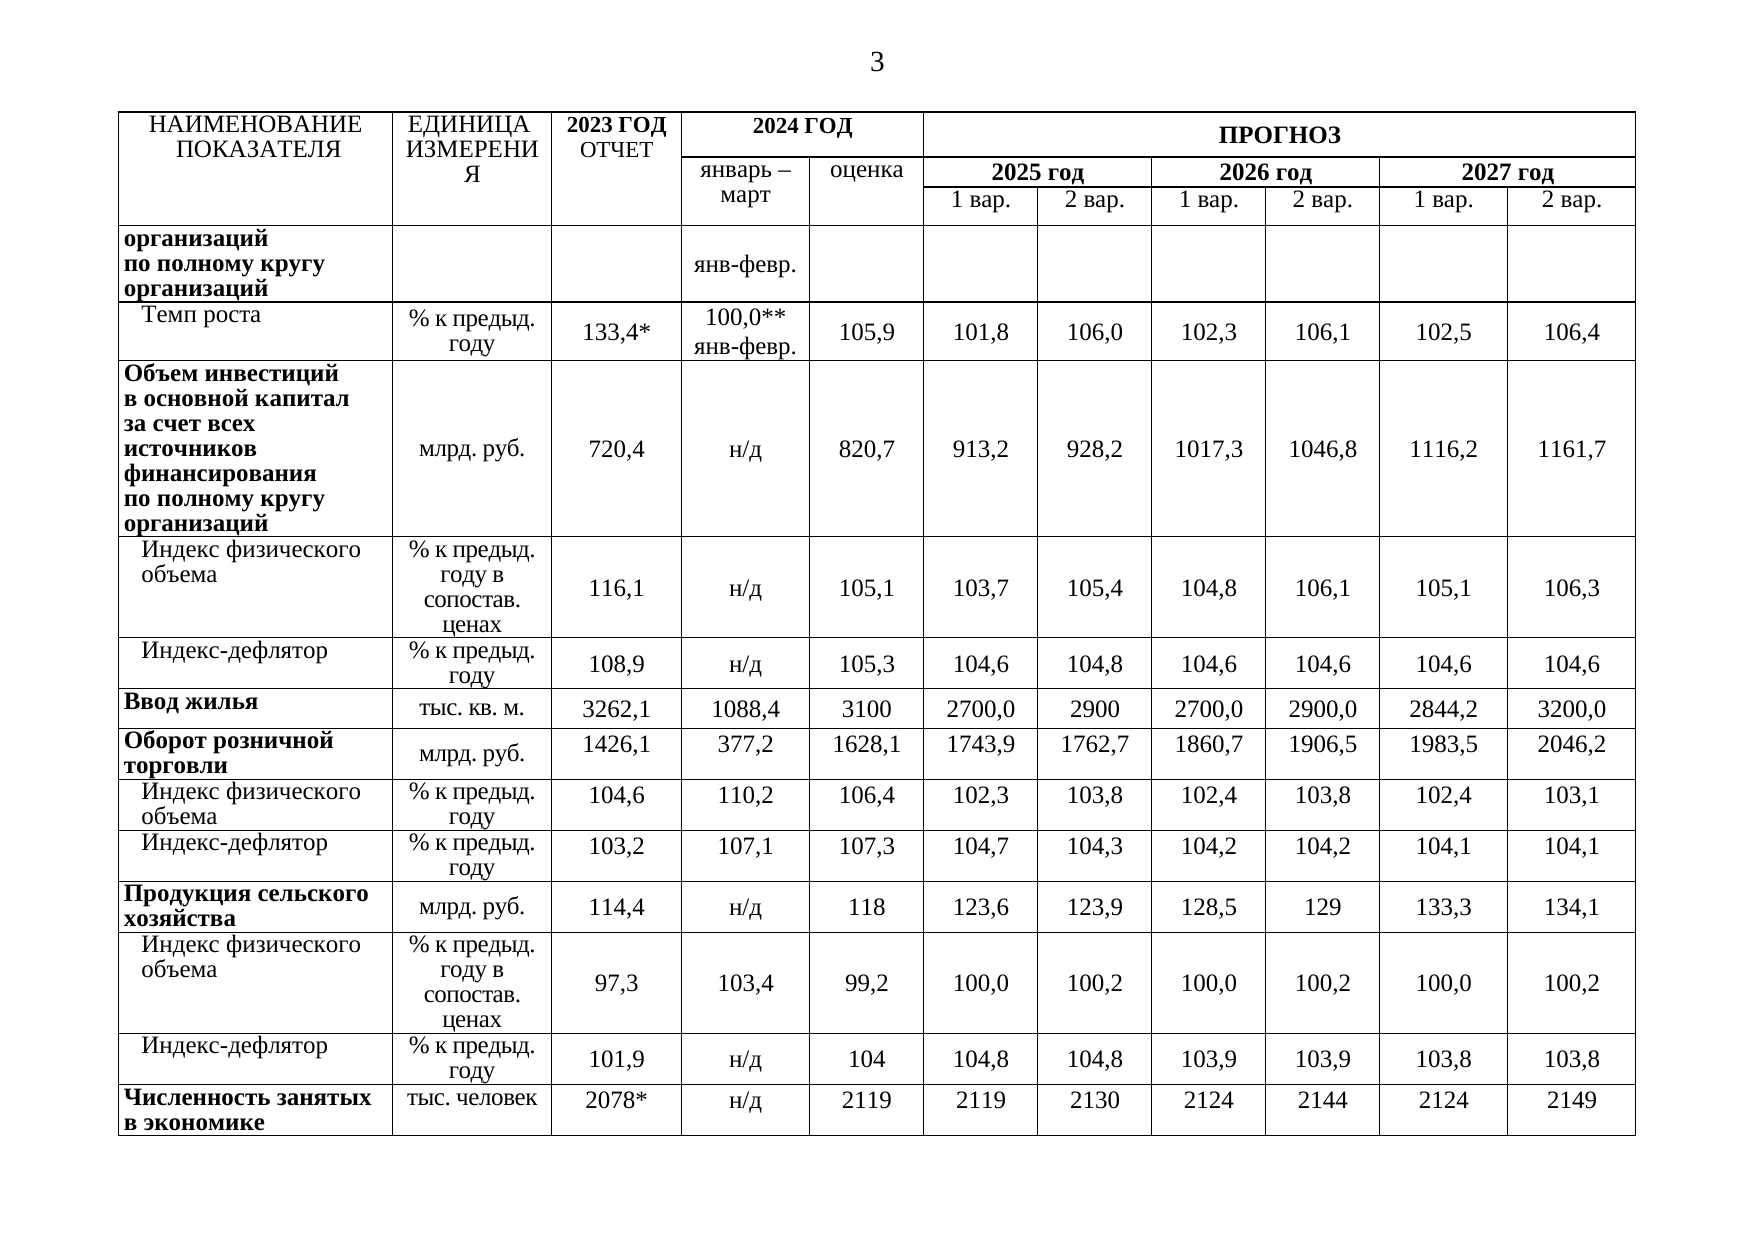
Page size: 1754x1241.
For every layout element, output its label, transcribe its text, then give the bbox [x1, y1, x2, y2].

table_cell 2124 [1380, 1085, 1507, 1135]
table_cell 1860,7 [1152, 729, 1265, 779]
table_cell [1152, 226, 1265, 301]
table_cell 106,0 [1038, 303, 1151, 360]
table_cell [924, 226, 1037, 301]
table_cell 2700,0 [924, 689, 1037, 728]
table_cell 106,4 [810, 780, 923, 830]
table_cell 128,5 [1152, 882, 1265, 932]
table_cell 1 вар. [1152, 188, 1265, 225]
table_cell 107,1 [682, 831, 809, 881]
table_cell Численность занятых в экономике [119, 1085, 392, 1135]
table_cell 1762,7 [1038, 729, 1151, 779]
table_cell 100,2 [1508, 933, 1635, 1033]
table_cell 104,6 [552, 780, 681, 830]
table_cell 103,2 [552, 831, 681, 881]
table_cell 134,1 [1508, 882, 1635, 932]
table_cell 102,3 [924, 780, 1037, 830]
table_cell % к предыд. году [393, 780, 551, 830]
table_cell 110,2 [682, 780, 809, 830]
table_cell 100,0** янв-февр. [682, 303, 809, 360]
table_cell [1380, 226, 1507, 301]
table_cell 104,6 [1266, 638, 1379, 688]
table_cell 103,8 [1380, 1034, 1507, 1084]
table_cell 106,3 [1508, 537, 1635, 637]
table_cell оценка [810, 158, 923, 225]
table_cell 103,8 [1266, 780, 1379, 830]
table_cell 104,2 [1266, 831, 1379, 881]
table_cell [393, 226, 551, 301]
table_cell [1266, 226, 1379, 301]
table_cell 103,4 [682, 933, 809, 1033]
table_cell 1 вар. [924, 188, 1037, 225]
table_cell Индекс физического объема [119, 933, 392, 1033]
table_cell Индекс-дефлятор [119, 638, 392, 688]
table_cell 105,9 [810, 303, 923, 360]
table_cell 116,1 [552, 537, 681, 637]
table_cell Продукция сельского хозяйства [119, 882, 392, 932]
table_cell % к предыд. году в сопостав. ценах [393, 537, 551, 637]
table_cell [1038, 226, 1151, 301]
table_cell 913,2 [924, 361, 1037, 536]
table_cell 101,9 [552, 1034, 681, 1084]
table_cell Ввод жилья [119, 689, 392, 728]
table_cell 1983,5 [1380, 729, 1507, 779]
table_cell 104,1 [1380, 831, 1507, 881]
table_cell 103,8 [1508, 1034, 1635, 1084]
table_cell 1426,1 [552, 729, 681, 779]
table_cell 1628,1 [810, 729, 923, 779]
table_cell 105,4 [1038, 537, 1151, 637]
table_header 2023 год отчет [552, 113, 681, 225]
table_cell Индекс физического объема [119, 537, 392, 637]
table_cell 2078* [552, 1085, 681, 1135]
table_cell 1743,9 [924, 729, 1037, 779]
table_cell 104 [810, 1034, 923, 1084]
table_cell 103,7 [924, 537, 1037, 637]
table_cell 2144 [1266, 1085, 1379, 1135]
table_cell 101,8 [924, 303, 1037, 360]
table_cell январь – март [682, 158, 809, 225]
table_cell 104,6 [1508, 638, 1635, 688]
table_cell [1508, 226, 1635, 301]
table_cell 2025 год [924, 158, 1151, 186]
table_cell 107,3 [810, 831, 923, 881]
table_cell 102,5 [1380, 303, 1507, 360]
table_cell 102,4 [1380, 780, 1507, 830]
table_cell 928,2 [1038, 361, 1151, 536]
table_cell 104,8 [1038, 1034, 1151, 1084]
table_cell 104,3 [1038, 831, 1151, 881]
table_cell Объем инвестиций в основной капитал за счет всех источников финансирования по полному кругу организаций [119, 361, 392, 536]
table_cell 104,7 [924, 831, 1037, 881]
table_cell 2900 [1038, 689, 1151, 728]
table_cell Индекс-дефлятор [119, 831, 392, 881]
table_cell янв-февр. [682, 226, 809, 301]
table_cell 129 [1266, 882, 1379, 932]
table_cell % к предыд. году [393, 1034, 551, 1084]
table_cell 102,3 [1152, 303, 1265, 360]
table_header НАИМЕНОВАНИЕ ПОКАЗАТЕЛЯ [119, 113, 392, 225]
table_cell н/д [682, 1085, 809, 1135]
table_cell млрд. руб. [393, 882, 551, 932]
table_cell 2130 [1038, 1085, 1151, 1135]
table_cell % к предыд. году [393, 831, 551, 881]
table_cell 2124 [1152, 1085, 1265, 1135]
table_cell тыс. человек [393, 1085, 551, 1135]
table_cell 104,1 [1508, 831, 1635, 881]
table_cell 3100 [810, 689, 923, 728]
table_cell 2046,2 [1508, 729, 1635, 779]
table_cell 133,3 [1380, 882, 1507, 932]
table_cell Индекс-дефлятор [119, 1034, 392, 1084]
table_cell организаций по полному кругу организаций [119, 226, 392, 301]
table_cell 2149 [1508, 1085, 1635, 1135]
table_cell 820,7 [810, 361, 923, 536]
table_cell 720,4 [552, 361, 681, 536]
table_cell н/д [682, 537, 809, 637]
table_cell 106,4 [1508, 303, 1635, 360]
table_cell н/д [682, 361, 809, 536]
table_cell 100,2 [1038, 933, 1151, 1033]
table_cell 1017,3 [1152, 361, 1265, 536]
table_cell 103,9 [1152, 1034, 1265, 1084]
table_cell [810, 226, 923, 301]
table_cell 1 вар. [1380, 188, 1507, 225]
table_header ПРОГНОЗ [924, 113, 1635, 156]
table_cell 2844,2 [1380, 689, 1507, 728]
table_cell 103,9 [1266, 1034, 1379, 1084]
table_cell 103,8 [1038, 780, 1151, 830]
table_cell 2700,0 [1152, 689, 1265, 728]
table_cell 106,1 [1266, 303, 1379, 360]
table_cell % к предыд. году в сопостав. ценах [393, 933, 551, 1033]
table_cell [552, 226, 681, 301]
table_cell 2900,0 [1266, 689, 1379, 728]
table_cell 104,8 [1038, 638, 1151, 688]
table_cell 3200,0 [1508, 689, 1635, 728]
table_cell 3262,1 [552, 689, 681, 728]
table_cell 2 вар. [1508, 188, 1635, 225]
table_cell % к предыд. году [393, 303, 551, 360]
table_cell млрд. руб. [393, 729, 551, 779]
table_cell 104,8 [924, 1034, 1037, 1084]
table_cell Оборот розничной торговли [119, 729, 392, 779]
table_cell 100,0 [924, 933, 1037, 1033]
table_cell 104,8 [1152, 537, 1265, 637]
table_cell 2026 год [1152, 158, 1379, 186]
table_cell 105,1 [810, 537, 923, 637]
table_cell 1116,2 [1380, 361, 1507, 536]
table_cell 104,2 [1152, 831, 1265, 881]
table_cell 104,6 [1152, 638, 1265, 688]
table_cell 2119 [924, 1085, 1037, 1135]
table_cell 1088,4 [682, 689, 809, 728]
table_cell 100,0 [1380, 933, 1507, 1033]
table_cell н/д [682, 882, 809, 932]
table_cell 2 вар. [1038, 188, 1151, 225]
table_cell тыс. кв. м. [393, 689, 551, 728]
table_cell 133,4* [552, 303, 681, 360]
table_cell 123,9 [1038, 882, 1151, 932]
table_cell 105,3 [810, 638, 923, 688]
table_cell 1906,5 [1266, 729, 1379, 779]
table_cell 106,1 [1266, 537, 1379, 637]
table_cell Темп роста [119, 303, 392, 360]
table_cell 2027 год [1380, 158, 1635, 186]
table_cell 100,2 [1266, 933, 1379, 1033]
table_cell млрд. руб. [393, 361, 551, 536]
table_cell 377,2 [682, 729, 809, 779]
table_cell 2 вар. [1266, 188, 1379, 225]
table_cell н/д [682, 1034, 809, 1084]
table_cell 1161,7 [1508, 361, 1635, 536]
table_cell % к предыд. году [393, 638, 551, 688]
table_cell 114,4 [552, 882, 681, 932]
table_cell 99,2 [810, 933, 923, 1033]
table_cell н/д [682, 638, 809, 688]
table_cell 102,4 [1152, 780, 1265, 830]
table_cell 100,0 [1152, 933, 1265, 1033]
table_cell 104,6 [1380, 638, 1507, 688]
table_cell 105,1 [1380, 537, 1507, 637]
table_cell 108,9 [552, 638, 681, 688]
table_cell 123,6 [924, 882, 1037, 932]
table_header 2024 ГОД [682, 113, 923, 156]
table_cell 97,3 [552, 933, 681, 1033]
table_cell 2119 [810, 1085, 923, 1135]
table_cell 104,6 [924, 638, 1037, 688]
table_cell 103,1 [1508, 780, 1635, 830]
table_cell 118 [810, 882, 923, 932]
table_cell 1046,8 [1266, 361, 1379, 536]
table_header Единица измерения [393, 113, 551, 225]
table_cell Индекс физического объема [119, 780, 392, 830]
